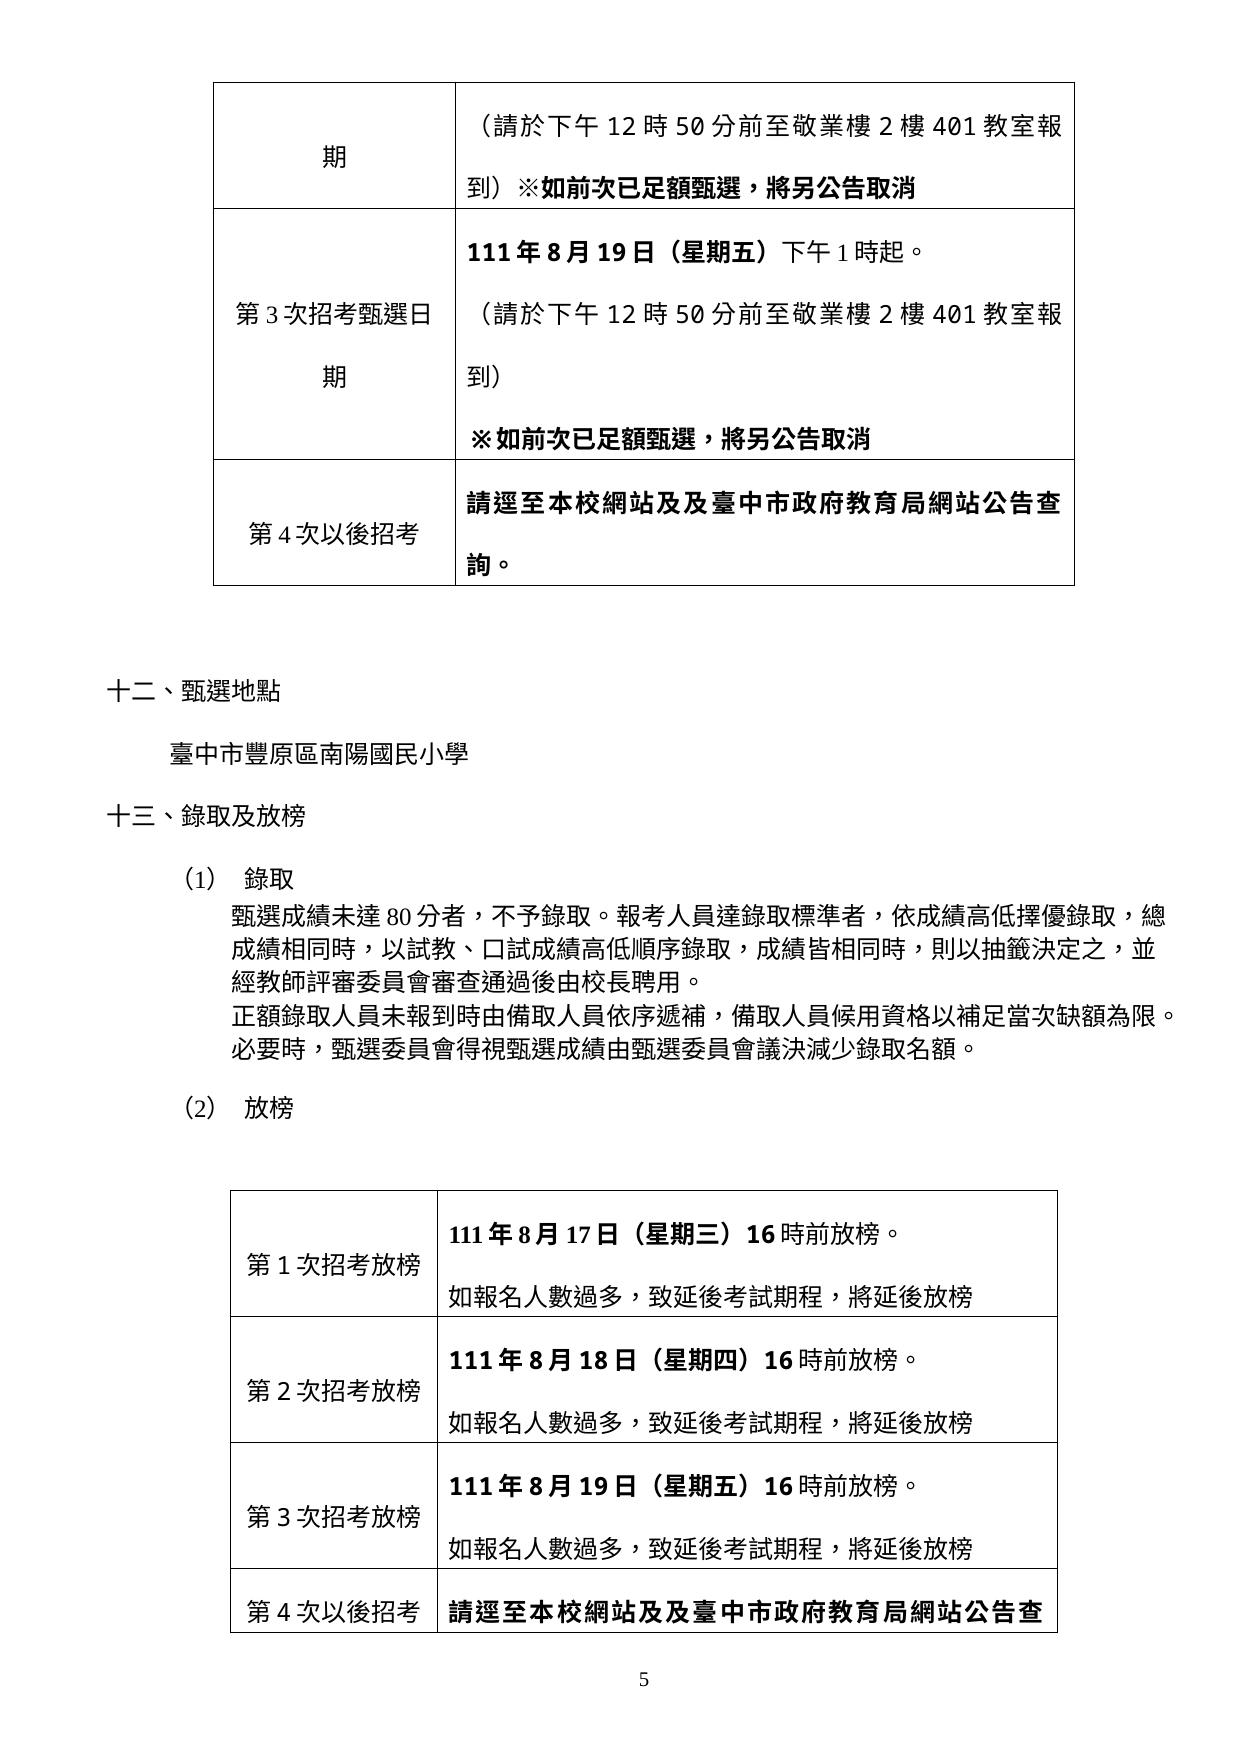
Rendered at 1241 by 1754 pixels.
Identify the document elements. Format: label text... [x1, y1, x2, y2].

list 錄取 [169, 836, 1181, 898]
table_cell 第4次以後招考 [214, 460, 455, 585]
table_cell 第3次招考甄選日期 [214, 209, 455, 459]
list 放榜 [169, 1065, 1181, 1127]
table_cell 請逕至本校網站及及臺中市政府教育局網站公告查詢。 [456, 460, 1074, 585]
table_cell 第2次招考放榜 [231, 1317, 437, 1442]
table_cell 期 [214, 83, 455, 208]
table_cell （請於下午12時50分前至敬業樓2樓401教室報到）※如前次已足額甄選，將另公告取消 [456, 83, 1074, 208]
text 十三、錄取及放榜 [106, 773, 1181, 836]
table_header 111年8月17日（星期三）16時前放榜。 如報名人數過多，致延後考試期程，將延後放榜 [438, 1191, 1057, 1316]
table_cell 第4次以後招考 [231, 1569, 437, 1632]
table_cell 111年8月18日（星期四）16時前放榜。 如報名人數過多，致延後考試期程，將延後放榜 [438, 1317, 1057, 1442]
table_cell 第3次招考放榜 [231, 1443, 437, 1568]
text 正額錄取人員未報到時由備取人員依序遞補，備取人員候用資格以補足當次缺額為限。必要時，甄選委員會得視甄選成績由甄選委員會議決減少錄取名額。 [231, 998, 1181, 1065]
text 十二、甄選地點 [106, 648, 1181, 711]
text 甄選成績未達80分者，不予錄取。報考人員達錄取標準者，依成績高低擇優錄取，總成績相同時，以試教、口試成績高低順序錄取，成績皆相同時，則以抽籤決定之，並經教師評審委員會審查通過後由校長聘用。 [231, 898, 1181, 998]
table_cell 111年8月19日（星期五）16時前放榜。 如報名人數過多，致延後考試期程，將延後放榜 [438, 1443, 1057, 1568]
text 臺中市豐原區南陽國民小學 [169, 711, 1181, 773]
table_header 第1次招考放榜 [231, 1191, 437, 1316]
table_cell 111年8月19日（星期五）下午1時起。 （請於下午12時50分前至敬業樓2樓401教室報到） ※如前次已足額甄選，將另公告取消 [456, 209, 1074, 459]
table_cell 請逕至本校網站及及臺中市政府教育局網站公告查 [438, 1569, 1057, 1632]
